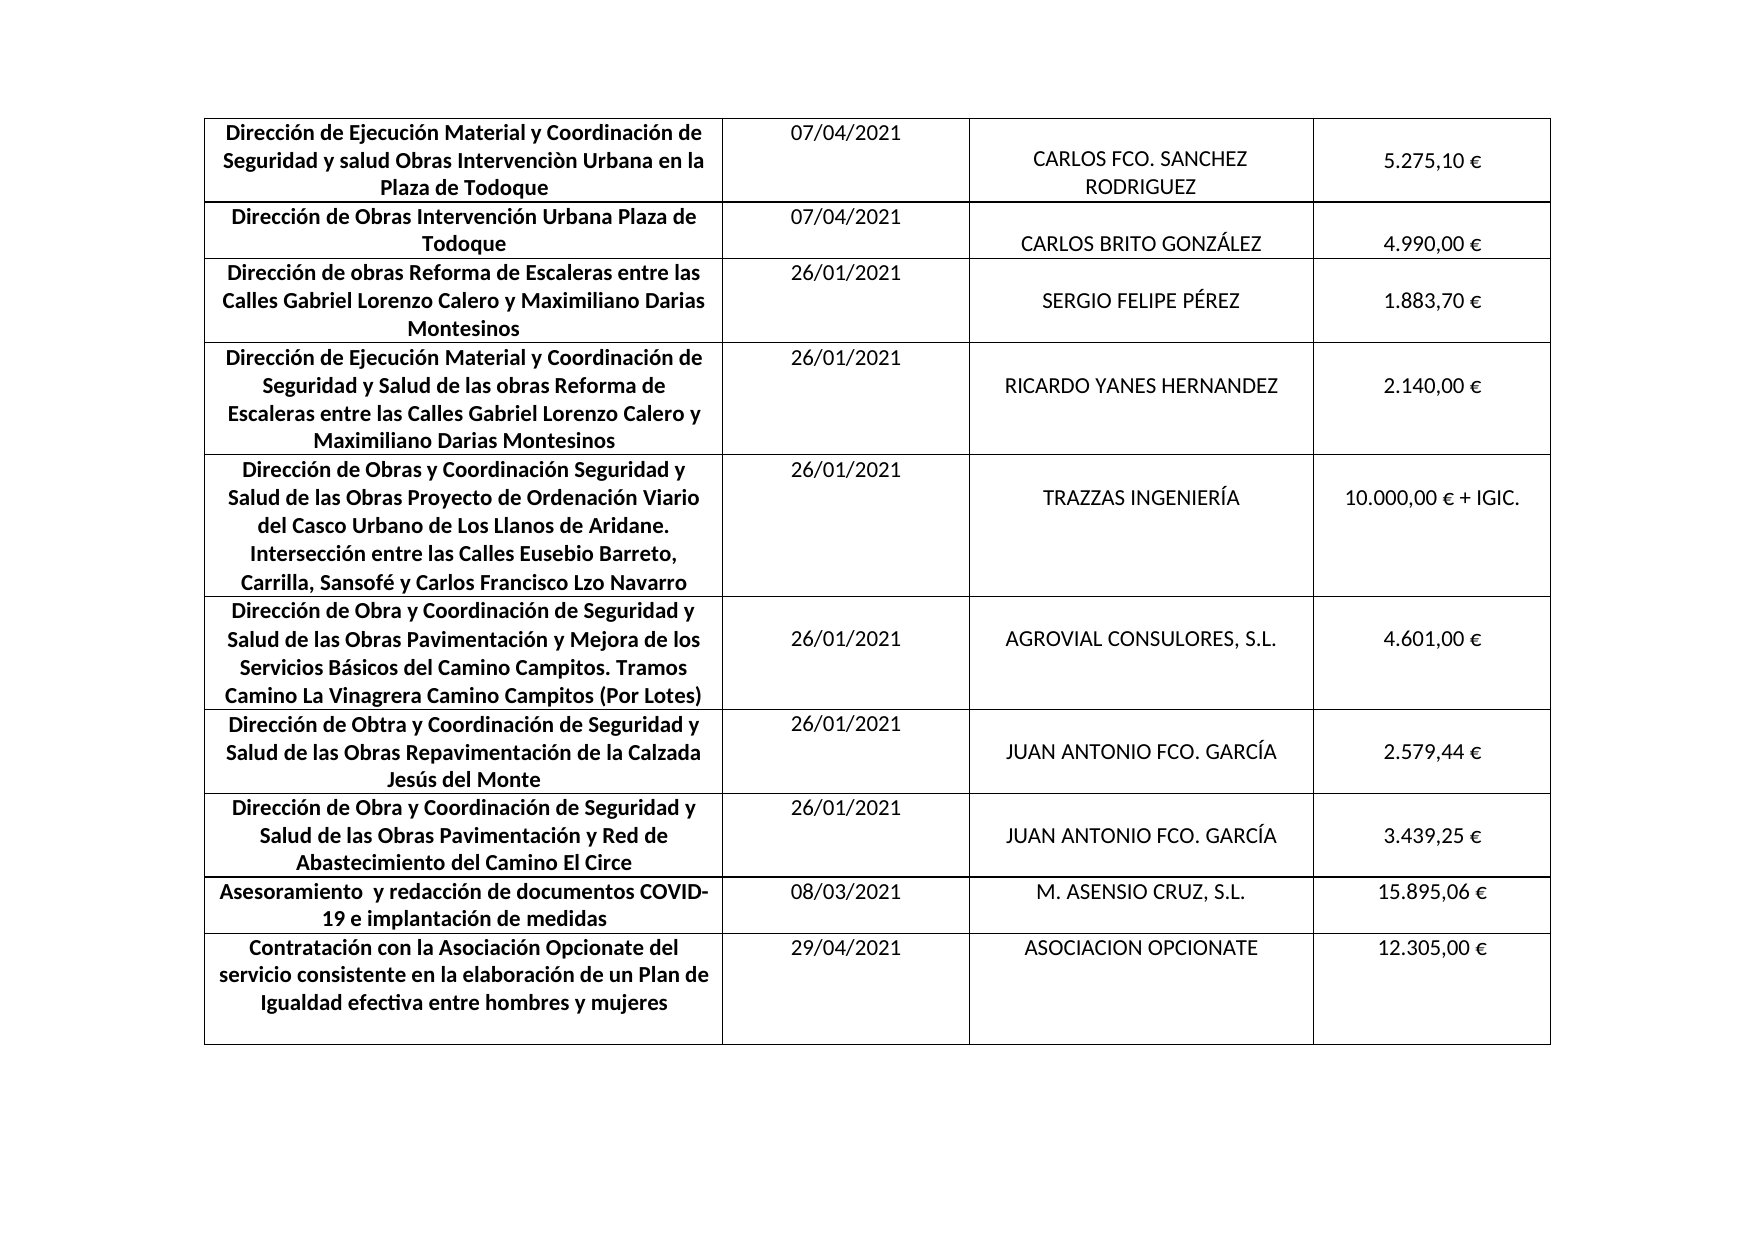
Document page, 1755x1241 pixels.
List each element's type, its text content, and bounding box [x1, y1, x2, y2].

table_cell 29/04/2021 [723, 934, 969, 1044]
table_cell 4.990,00 € [1314, 203, 1550, 257]
table_cell JUAN ANTONIO FCO. GARCÍA [970, 710, 1313, 792]
table_cell SERGIO FELIPE PÉREZ [970, 259, 1313, 342]
table_cell 15.895,06 € [1314, 878, 1550, 932]
table_cell 07/04/2021 [723, 203, 969, 257]
table_cell ASOCIACION OPCIONATE [970, 934, 1313, 1044]
table_header 07/04/2021 [723, 119, 969, 201]
table_cell 26/01/2021 [723, 597, 969, 709]
table_cell 26/01/2021 [723, 794, 969, 876]
table_cell AGROVIAL CONSULORES, S.L. [970, 597, 1313, 709]
table_cell 26/01/2021 [723, 710, 969, 792]
table_cell Asesoramiento y redacción de documentos COVID- 19 e implantación de medidas [205, 878, 722, 932]
table_cell 2.579,44 € [1314, 710, 1550, 792]
table_cell 2.140,00 € [1314, 343, 1550, 454]
table_header 5.275,10 € [1314, 119, 1550, 201]
table_cell 26/01/2021 [723, 343, 969, 454]
table_cell Dirección de Obra y Coordinación de Seguridad y Salud de las Obras Pavimentación y Red de Abastecimiento del Camino El Circe [205, 794, 722, 876]
table_cell 26/01/2021 [723, 259, 969, 342]
table_cell 1.883,70 € [1314, 259, 1550, 342]
table_cell 12.305,00 € [1314, 934, 1550, 1044]
table_cell Dirección de Obtra y Coordinación de Seguridad y Salud de las Obras Repavimentación de la Calzada Jesús del Monte [205, 710, 722, 792]
table_cell Dirección de Obras Intervención Urbana Plaza de Todoque [205, 203, 722, 257]
table_cell RICARDO YANES HERNANDEZ [970, 343, 1313, 454]
table_header CARLOS FCO. SANCHEZ RODRIGUEZ [970, 119, 1313, 201]
table_cell Dirección de obras Reforma de Escaleras entre las Calles Gabriel Lorenzo Calero y Maximiliano Darias Montesinos [205, 259, 722, 342]
table_cell JUAN ANTONIO FCO. GARCÍA [970, 794, 1313, 876]
table_cell Dirección de Ejecución Material y Coordinación de Seguridad y Salud de las obras Reforma de Escaleras entre las Calles Gabriel Lorenzo Calero y Maximiliano Darias Montesinos [205, 343, 722, 454]
table_cell 3.439,25 € [1314, 794, 1550, 876]
table_cell Dirección de Obra y Coordinación de Seguridad y Salud de las Obras Pavimentación y Mejora de los Servicios Básicos del Camino Campitos. Tramos Camino La Vinagrera Camino Campitos (Por Lotes) [205, 597, 722, 709]
table_cell Contratación con la Asociación Opcionate del servicio consistente en la elaboración de un Plan de Igualdad efectiva entre hombres y mujeres [205, 934, 722, 1044]
table_cell 4.601,00 € [1314, 597, 1550, 709]
table_cell 08/03/2021 [723, 878, 969, 932]
table_cell 10.000,00 € + IGIC. [1314, 455, 1550, 596]
table_cell 26/01/2021 [723, 455, 969, 596]
table_cell M. ASENSIO CRUZ, S.L. [970, 878, 1313, 932]
table_cell Dirección de Obras y Coordinación Seguridad y Salud de las Obras Proyecto de Ordenación Viario del Casco Urbano de Los Llanos de Aridane. Intersección entre las Calles Eusebio Barreto, Carrilla, Sansofé y Carlos Francisco Lzo Navarro [205, 455, 722, 596]
table_cell CARLOS BRITO GONZÁLEZ [970, 203, 1313, 257]
table_header Dirección de Ejecución Material y Coordinación de Seguridad y salud Obras Intervenciòn Urbana en la Plaza de Todoque [205, 119, 722, 201]
table_cell TRAZZAS INGENIERÍA [970, 455, 1313, 596]
